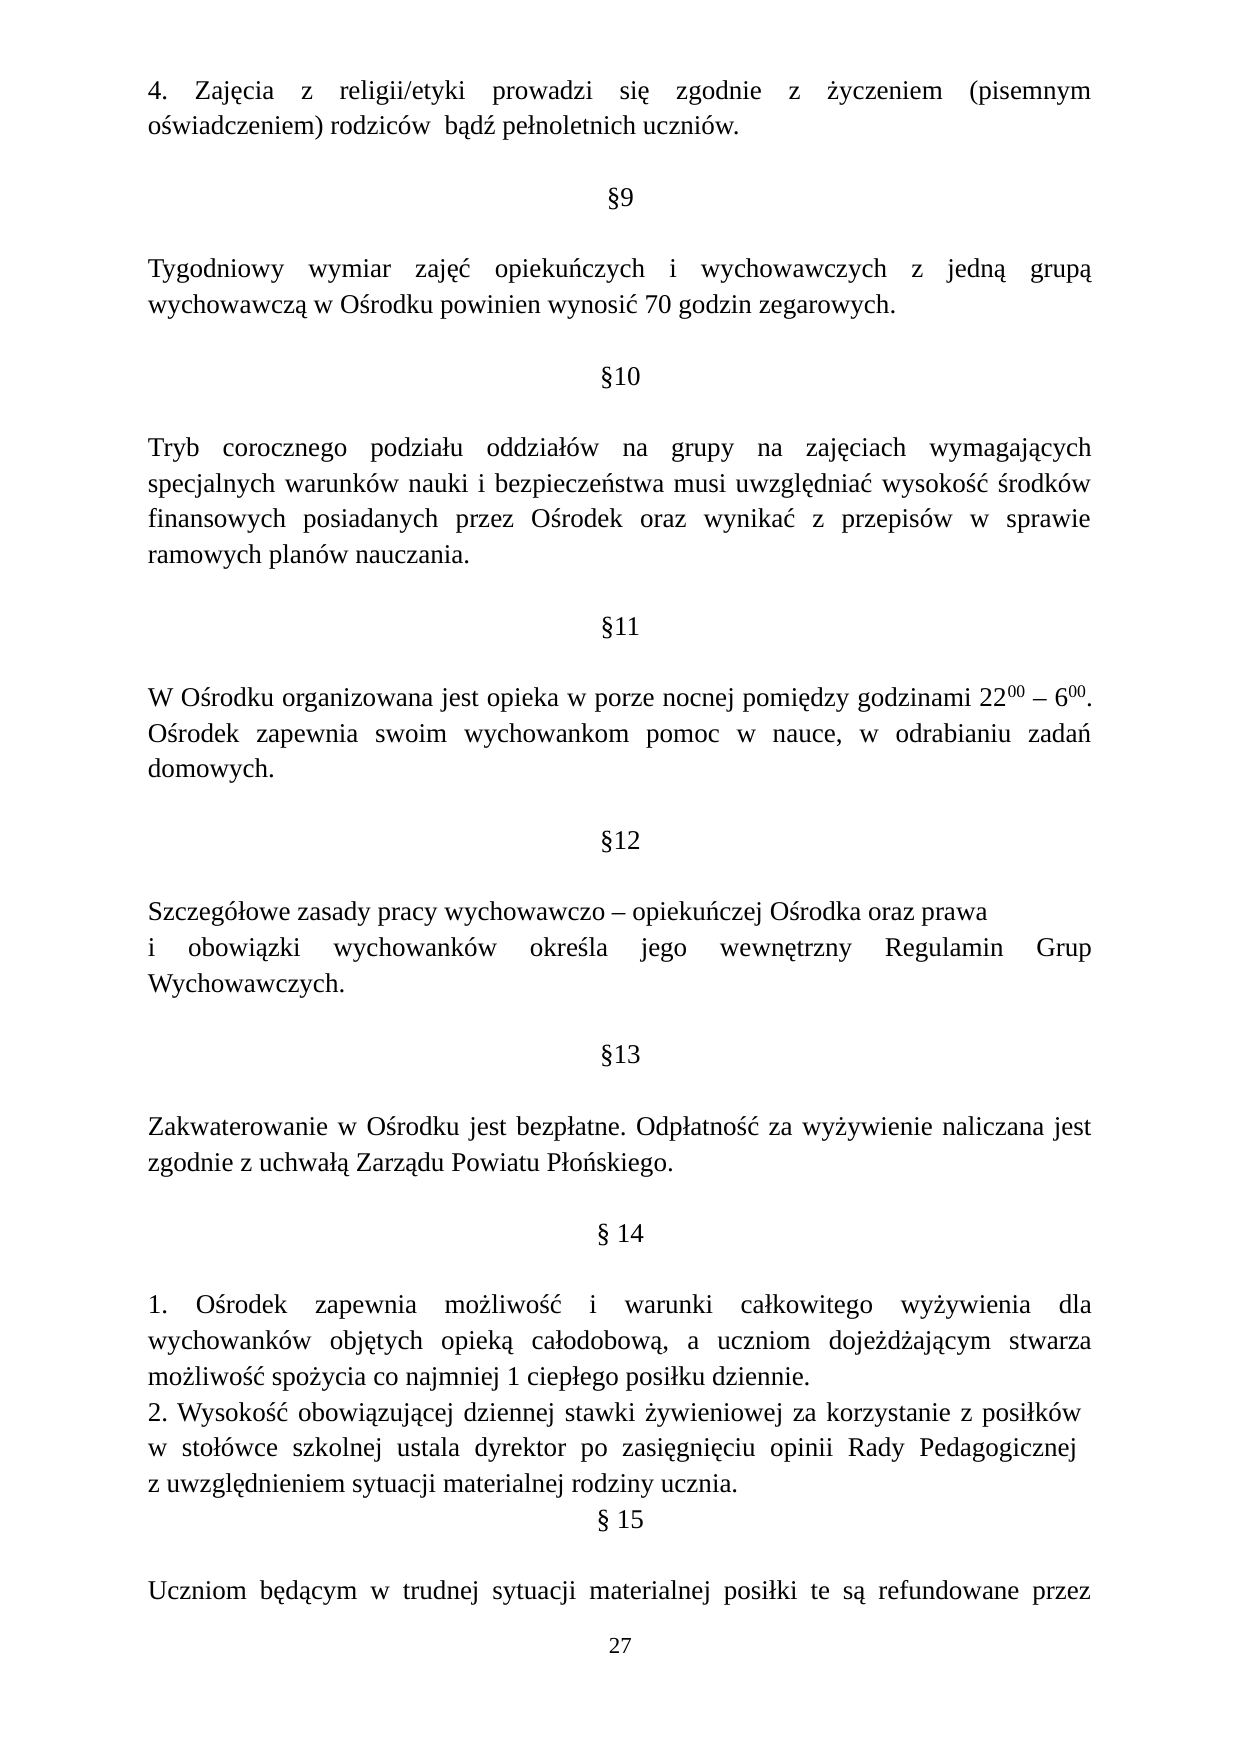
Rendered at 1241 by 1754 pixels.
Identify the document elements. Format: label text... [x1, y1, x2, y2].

text § 14 [148, 1217, 1092, 1248]
text Zakwaterowanie w Ośrodku jest bezpłatne. Odpłatność za wyżywienie naliczana jest zgodnie z uchwałą Zarządu Powiatu Płońskiego. [148, 1110, 1092, 1177]
text Szczegółowe zasady pracy wychowawczo – opiekuńczej Ośrodka oraz prawa [148, 896, 1092, 927]
text Tygodniowy wymiar zajęć opiekuńczych i wychowawczych z jedną grupą wychowawczą w Ośrodku powinien wynosić 70 godzin zegarowych. [148, 252, 1092, 319]
text W Ośrodku organizowana jest opieka w porze nocnej pomiędzy godzinami 2200 – 600. Ośrodek zapewnia swoim wychowankom pomoc w nauce, w odrabianiu zadań domowych. [148, 681, 1092, 784]
text §9 [148, 181, 1092, 212]
text Tryb corocznego podziału oddziałów na grupy na zajęciach wymagających specjalnych warunków nauki i bezpieczeństwa musi uwzględniać wysokość środków finansowych posiadanych przez Ośrodek oraz wynikać z przepisów w sprawie ramowych planów nauczania. [148, 431, 1092, 569]
text §13 [148, 1038, 1092, 1069]
text Uczniom będącym w trudnej sytuacji materialnej posiłki te są refundowane przez [148, 1574, 1092, 1606]
text §10 [148, 359, 1092, 391]
text 4. Zajęcia z religii/etyki prowadzi się zgodnie z życzeniem (pisemnym oświadczeniem) rodziców bądź pełnoletnich uczniów. [148, 74, 1092, 141]
text 2. Wysokość obowiązującej dziennej stawki żywieniowej za korzystanie z posiłków w stołówce szkolnej ustala dyrektor po zasięgnięciu opinii Rady Pedagogicznej z uwzględnieniem sytuacji materialnej rodziny ucznia. [148, 1396, 1092, 1498]
text §12 [148, 824, 1092, 855]
text 1. Ośrodek zapewnia możliwość i warunki całkowitego wyżywienia dla wychowanków objętych opieką całodobową, a uczniom dojeżdżającym stwarza możliwość spożycia co najmniej 1 ciepłego posiłku dziennie. [148, 1288, 1092, 1391]
text i obowiązki wychowanków określa jego wewnętrzny Regulamin Grup Wychowawczych. [148, 931, 1092, 998]
text §11 [148, 610, 1092, 641]
text § 15 [148, 1503, 1092, 1534]
